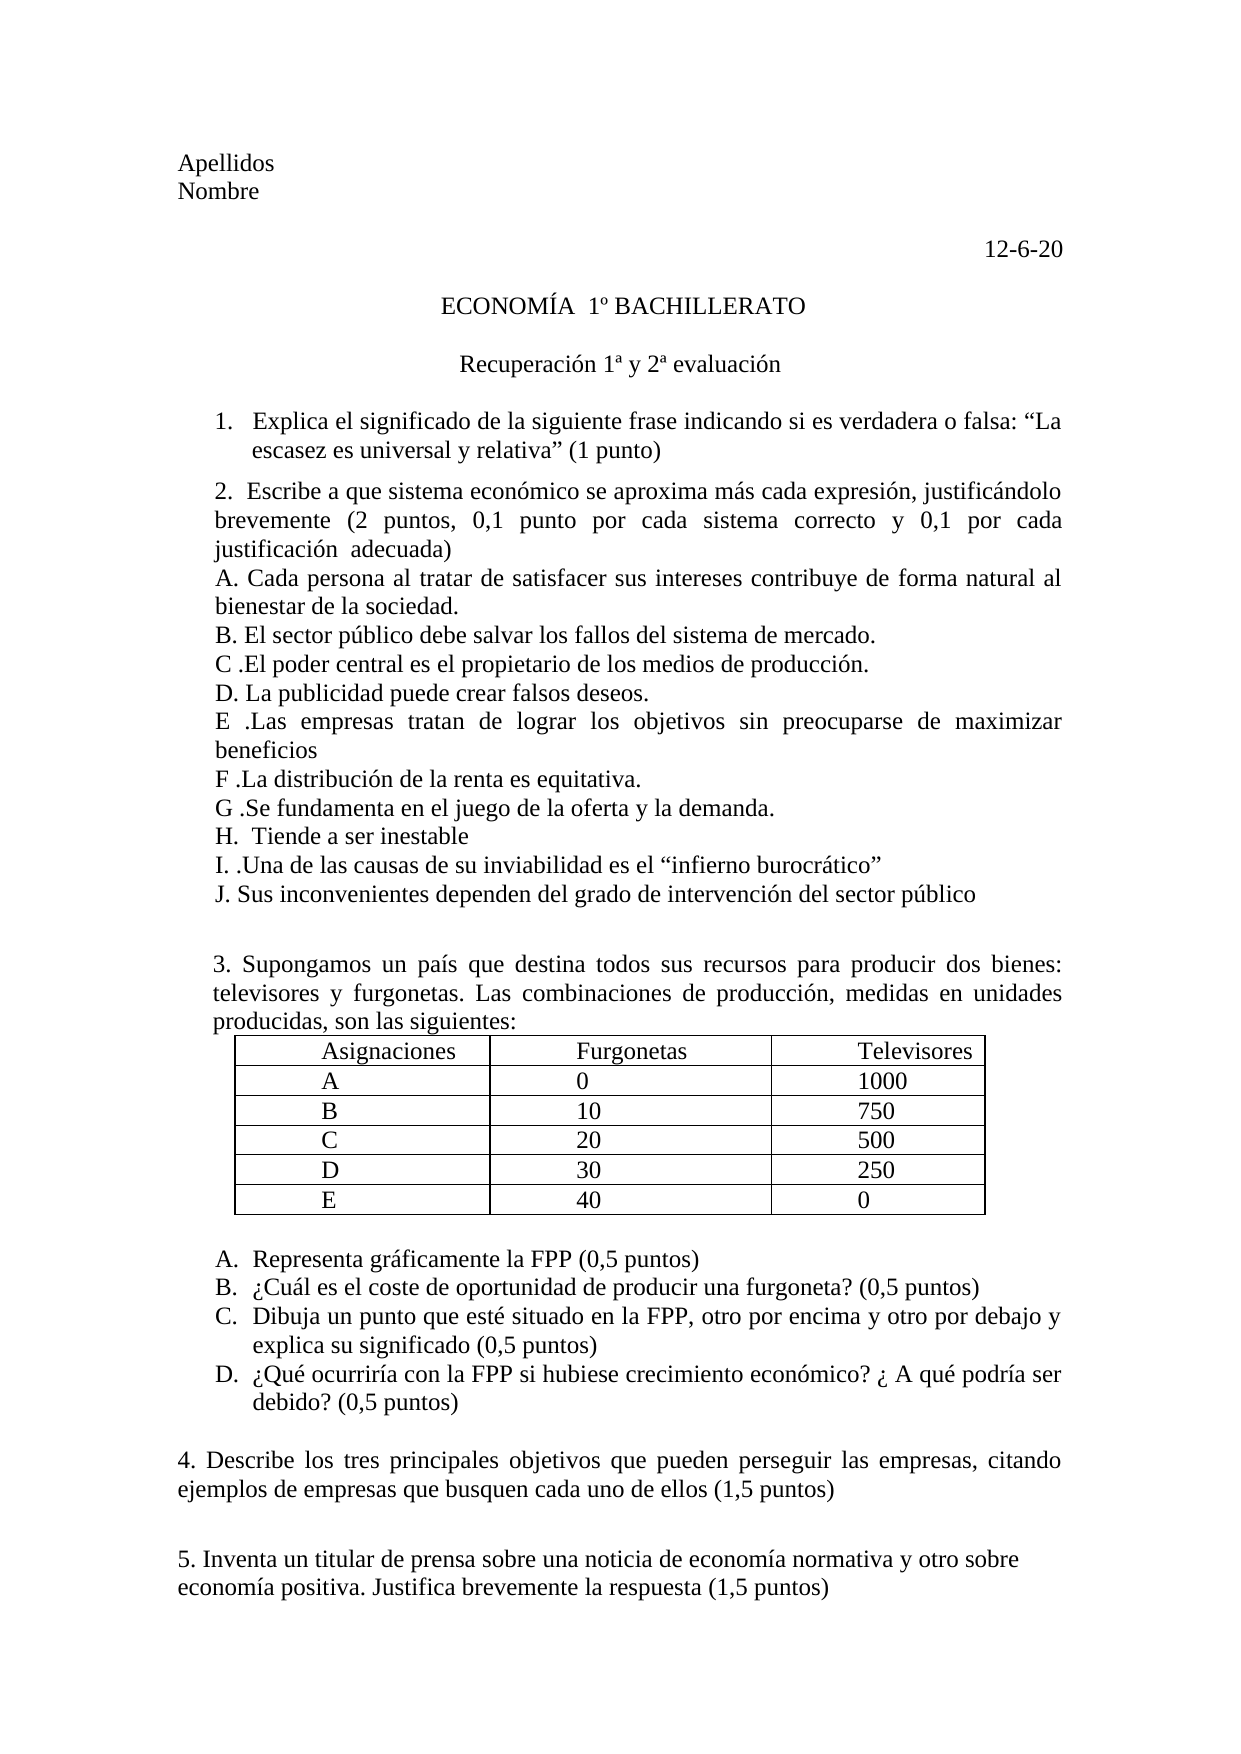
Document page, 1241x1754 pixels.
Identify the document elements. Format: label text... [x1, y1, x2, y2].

text F .La distribución de la renta es equitativa. [215, 764, 1063, 793]
text E .Las empresas tratan de lograr los objetivos sin preocuparse de maximizar beneficios [215, 706, 1063, 764]
list Dibuja un punto que esté situado en la FPP, otro por encima y otro por debajo y explica su significado (0,5 puntos) [215, 1301, 1063, 1359]
list ¿Qué ocurriría con la FPP si hubiese crecimiento económico? ¿ A qué podría ser debido? (0,5 puntos) [215, 1359, 1063, 1416]
table_header Televisores [772, 1036, 984, 1065]
text 2. Escribe a que sistema económico se aproxima más cada expresión, justificándolo brevemente (2 puntos, 0,1 punto por cada sistema correcto y 0,1 por cada justificación adecuada) [214, 476, 1063, 563]
text D. La publicidad puede crear falsos deseos. [215, 678, 1063, 706]
list ¿Cuál es el coste de oportunidad de producir una furgoneta? (0,5 puntos) [215, 1272, 1063, 1301]
text Nombre [177, 176, 1063, 205]
text G .Se fundamenta en el juego de la oferta y la demanda. [215, 793, 1063, 821]
table_header Asignaciones [236, 1036, 489, 1065]
text 4. Describe los tres principales objetivos que pueden perseguir las empresas, citando ejemplos de empresas que busquen cada uno de ellos (1,5 puntos) [177, 1445, 1063, 1502]
text ECONOMÍA 1º BACHILLERATO [177, 291, 1063, 320]
table_cell B [236, 1096, 489, 1124]
list Representa gráficamente la FPP (0,5 puntos) [215, 1244, 1063, 1272]
list Explica el significado de la siguiente frase indicando si es verdadera o falsa: “La escasez es universal y relativa” (1 punto) [214, 406, 1063, 464]
text 3. Supongamos un país que destina todos sus recursos para producir dos bienes: televisores y furgonetas. Las combinaciones de producción, medidas en unidades producidas, son las siguientes: [213, 949, 1063, 1035]
table_cell A [236, 1066, 489, 1095]
table_cell E [236, 1185, 489, 1214]
text C .El poder central es el propietario de los medios de producción. [215, 649, 1063, 678]
table_cell 1000 [772, 1066, 984, 1095]
table_cell 10 [491, 1096, 771, 1124]
text B. El sector público debe salvar los fallos del sistema de mercado. [215, 620, 1063, 649]
text H. Tiende a ser inestable [215, 821, 1063, 850]
table_cell 30 [491, 1155, 771, 1184]
table_header Furgonetas [491, 1036, 771, 1065]
text I. .Una de las causas de su inviabilidad es el “infierno burocrático” [215, 850, 1063, 879]
table_cell 0 [772, 1185, 984, 1214]
table_cell 20 [491, 1126, 771, 1154]
text 5. Inventa un titular de prensa sobre una noticia de economía normativa y otro sobre economía positiva. Justifica brevemente la respuesta (1,5 puntos) [177, 1544, 1063, 1601]
text A. Cada persona al tratar de satisfacer sus intereses contribuye de forma natural al bienestar de la sociedad. [215, 563, 1063, 620]
table_cell D [236, 1155, 489, 1184]
table_cell 40 [491, 1185, 771, 1214]
text J. Sus inconvenientes dependen del grado de intervención del sector público [215, 879, 1063, 908]
table_cell 0 [491, 1066, 771, 1095]
text Recuperación 1ª y 2ª evaluación [177, 349, 1063, 378]
table_cell 750 [772, 1096, 984, 1124]
text 12-6-20 [177, 234, 1063, 263]
text Apellidos [177, 148, 1063, 176]
table_cell 500 [772, 1126, 984, 1154]
table_cell 250 [772, 1155, 984, 1184]
table_cell C [236, 1126, 489, 1154]
